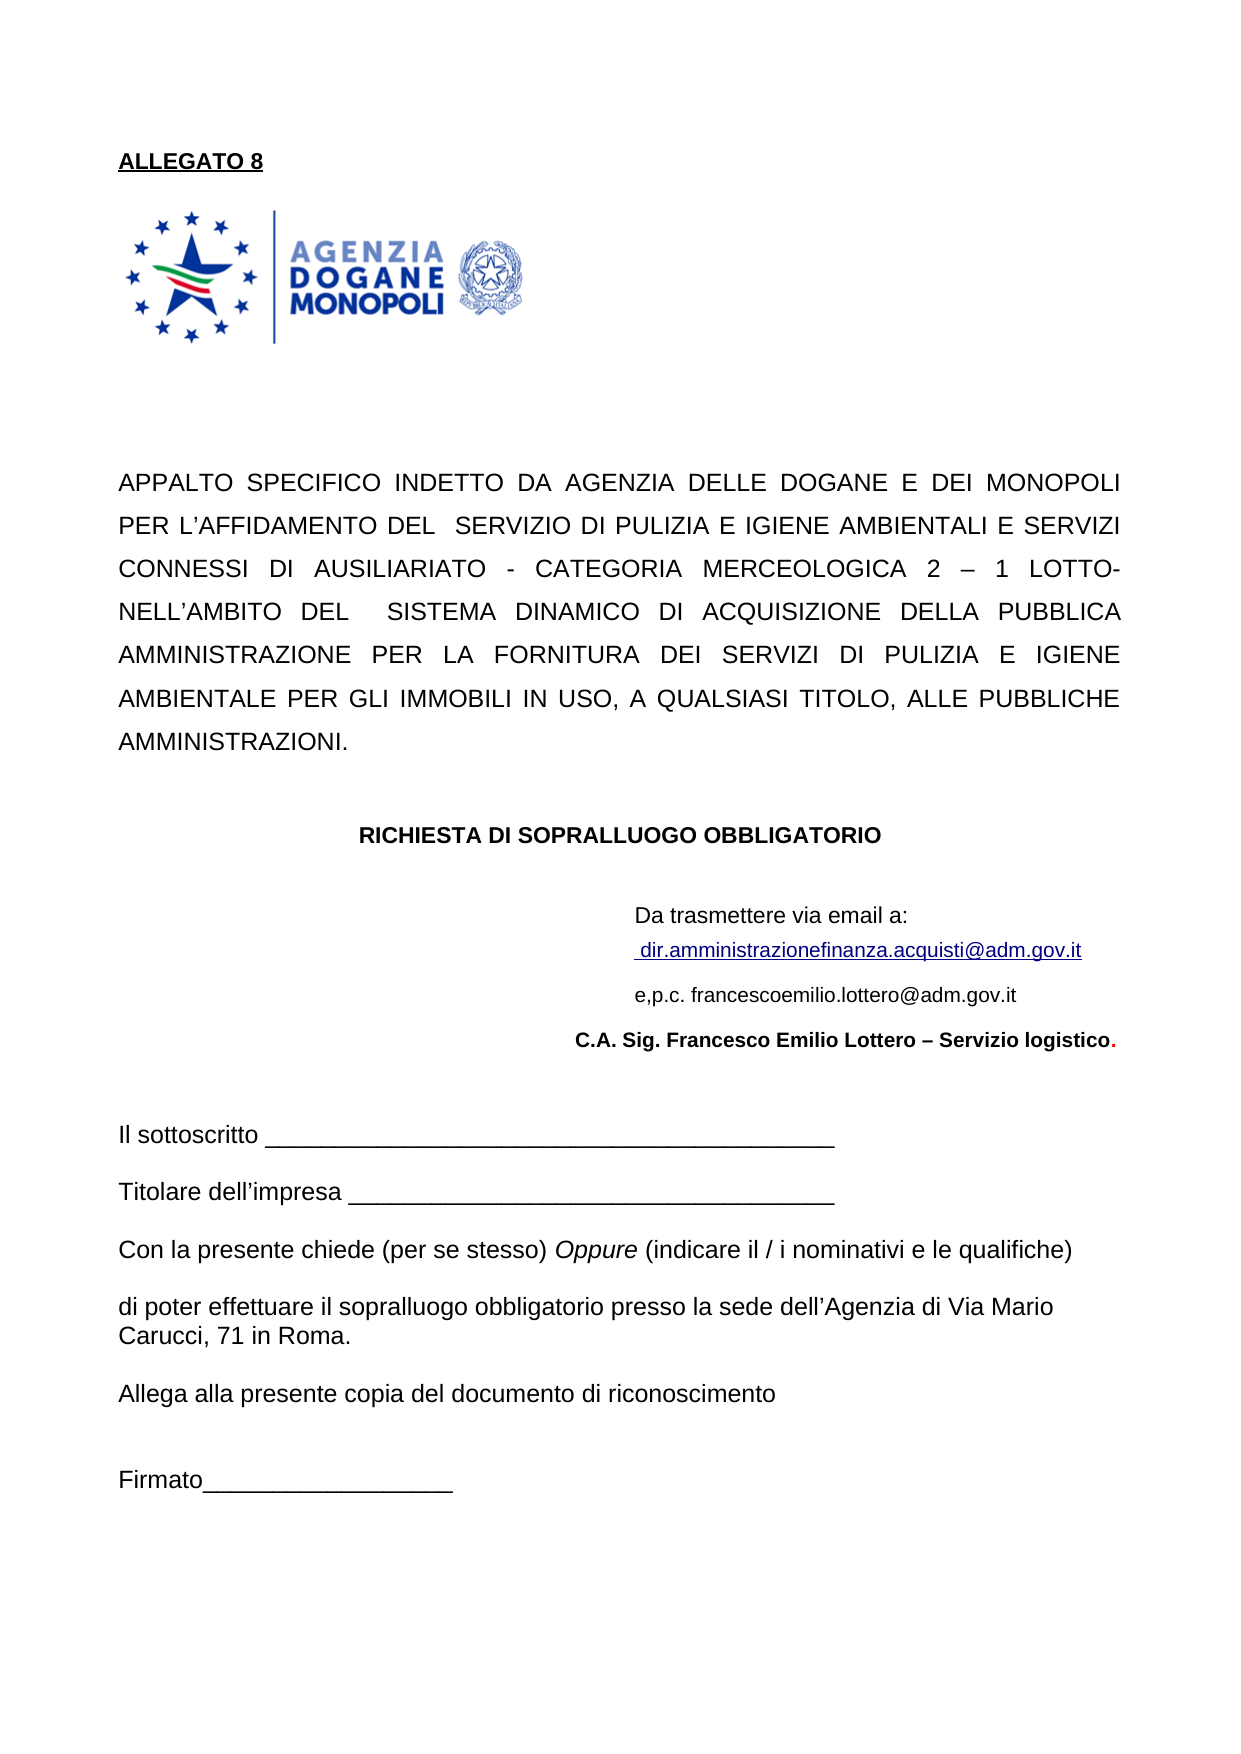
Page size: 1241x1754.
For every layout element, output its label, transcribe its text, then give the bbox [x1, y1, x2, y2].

text ALLEGATO 8 [118, 148, 1122, 174]
text Firmato__________________ [118, 1465, 1122, 1493]
text Titolare dell’impresa ___________________________________ [118, 1177, 1122, 1206]
text dir.amministrazionefinanza.acquisti@adm.gov.it [561, 938, 1122, 962]
text e,p.c. francescoemilio.lottero@adm.gov.it [561, 983, 1122, 1007]
text Allega alla presente copia del documento di riconoscimento [118, 1378, 1122, 1407]
text di poter effettuare il sopralluogo obbligatorio presso la sede dell’Agenzia di Via Mario Carucci, 71 in Roma. [118, 1292, 1122, 1350]
text Il sottoscritto _________________________________________ [118, 1120, 1122, 1148]
text C.A. Sig. Francesco Emilio Lottero – Servizio logistico. [118, 1028, 1122, 1052]
text APPALTO SPECIFICO INDETTO DA AGENZIA DELLE DOGANE E DEI MONOPOLI PER L’AFFIDAMENTO DEL SERVIZIO DI PULIZIA E IGIENE AMBIENTALI E SERVIZI CONNESSI DI AUSILIARIATO - CATEGORIA MERCEOLOGICA 2 – 1 LOTTO- NELL’AMBITO DEL SISTEMA DINAMICO DI ACQUISIZIONE DELLA PUBBLICA AMMINISTRAZIONE PER LA FORNITURA DEI SERVIZI DI PULIZIA E IGIENE AMBIENTALE PER GLI IMMOBILI IN USO, A QUALSIASI TITOLO, ALLE PUBBLICHE AMMINISTRAZIONI. [118, 468, 1122, 755]
text Da trasmettere via email a: [561, 902, 1122, 928]
text Con la presente chiede (per se stesso) Oppure (indicare il / i nominativi e le qualifiche) [118, 1235, 1122, 1263]
text RICHIESTA DI SOPRALLUOGO OBBLIGATORIO [118, 822, 1122, 849]
